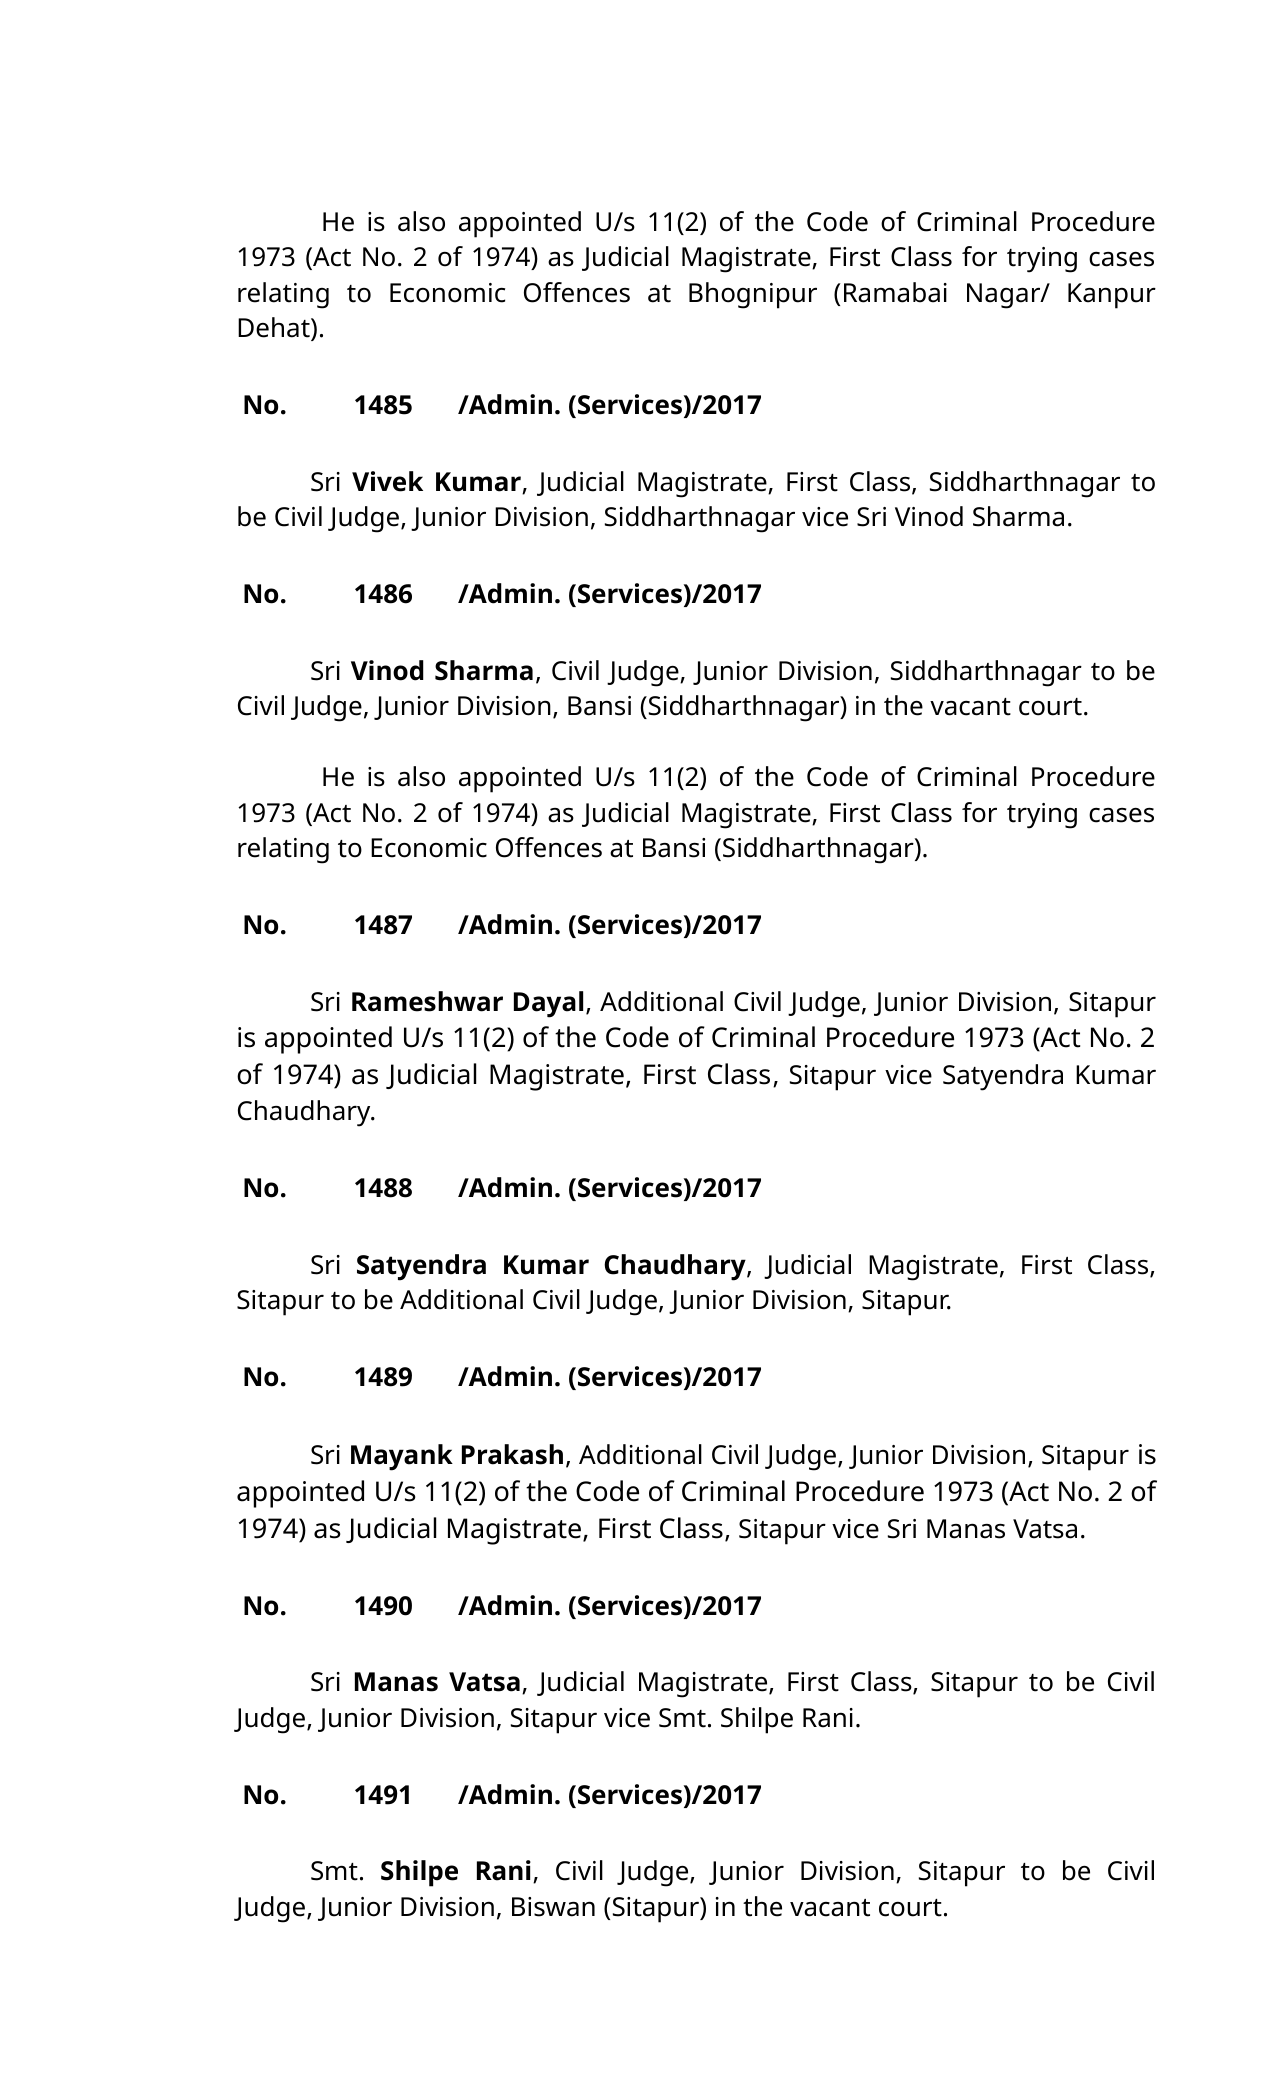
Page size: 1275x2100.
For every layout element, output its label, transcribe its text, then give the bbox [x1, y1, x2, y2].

table_header /Admin. (Services)/2017 [452, 1353, 795, 1400]
table_header No. [236, 1771, 310, 1817]
table_header [310, 1581, 452, 1628]
table_header [310, 901, 452, 948]
table_header No. [236, 1164, 310, 1211]
table_header No. [236, 381, 310, 428]
text Sri Rameshwar Dayal, Additional Civil Judge, Junior Division, Sitapur is appointed U/s 11(2) of the Code of Criminal Procedure 1973 (Act No. 2 of 1974) as Judicial Magistrate, First Class, Sitapur vice Satyendra Kumar Chaudhary. [236, 983, 1157, 1128]
text Sri Manas Vatsa, Judicial Magistrate, First Class, Sitapur to be Civil Judge, Junior Division, Sitapur vice Smt. Shilpe Rani. [236, 1664, 1157, 1735]
text He is also appointed U/s 11(2) of the Code of Criminal Procedure 1973 (Act No. 2 of 1974) as Judicial Magistrate, First Class for trying cases relating to Economic Offences at Bhognipur (Ramabai Nagar/ Kanpur Dehat). [236, 203, 1157, 345]
table_header /Admin. (Services)/2017 [452, 1581, 795, 1628]
table_header No. [236, 1581, 310, 1628]
table_header [310, 1164, 452, 1211]
text Smt. Shilpe Rani, Civil Judge, Junior Division, Sitapur to be Civil Judge, Junior Division, Biswan (Sitapur) in the vacant court. [236, 1853, 1157, 1924]
table_header /Admin. (Services)/2017 [452, 1771, 795, 1817]
text Sri Vivek Kumar, Judicial Magistrate, First Class, Siddharthnagar to be Civil Judge, Junior Division, Siddharthnagar vice Sri Vinod Sharma. [236, 463, 1157, 534]
text Sri Satyendra Kumar Chaudhary, Judicial Magistrate, First Class, Sitapur to be Additional Civil Judge, Junior Division, Sitapur. [236, 1246, 1157, 1317]
table_header No. [236, 1353, 310, 1400]
table_header No. [236, 570, 310, 617]
text He is also appointed U/s 11(2) of the Code of Criminal Procedure 1973 (Act No. 2 of 1974) as Judicial Magistrate, First Class for trying cases relating to Economic Offences at Bansi (Siddharthnagar). [236, 759, 1157, 865]
table_header /Admin. (Services)/2017 [452, 570, 795, 617]
table_header [310, 570, 452, 617]
text Sri Vinod Sharma, Civil Judge, Junior Division, Siddharthnagar to be Civil Judge, Junior Division, Bansi (Siddharthnagar) in the vacant court. [236, 652, 1157, 723]
table_header No. [236, 901, 310, 948]
table_header [310, 1771, 452, 1817]
table_header /Admin. (Services)/2017 [452, 381, 795, 428]
table_header [310, 1353, 452, 1400]
text Sri Mayank Prakash, Additional Civil Judge, Junior Division, Sitapur is appointed U/s 11(2) of the Code of Criminal Procedure 1973 (Act No. 2 of 1974) as Judicial Magistrate, First Class, Sitapur vice Sri Manas Vatsa. [236, 1435, 1157, 1546]
table_header /Admin. (Services)/2017 [452, 901, 795, 948]
table_header [310, 381, 452, 428]
table_header /Admin. (Services)/2017 [452, 1164, 795, 1211]
